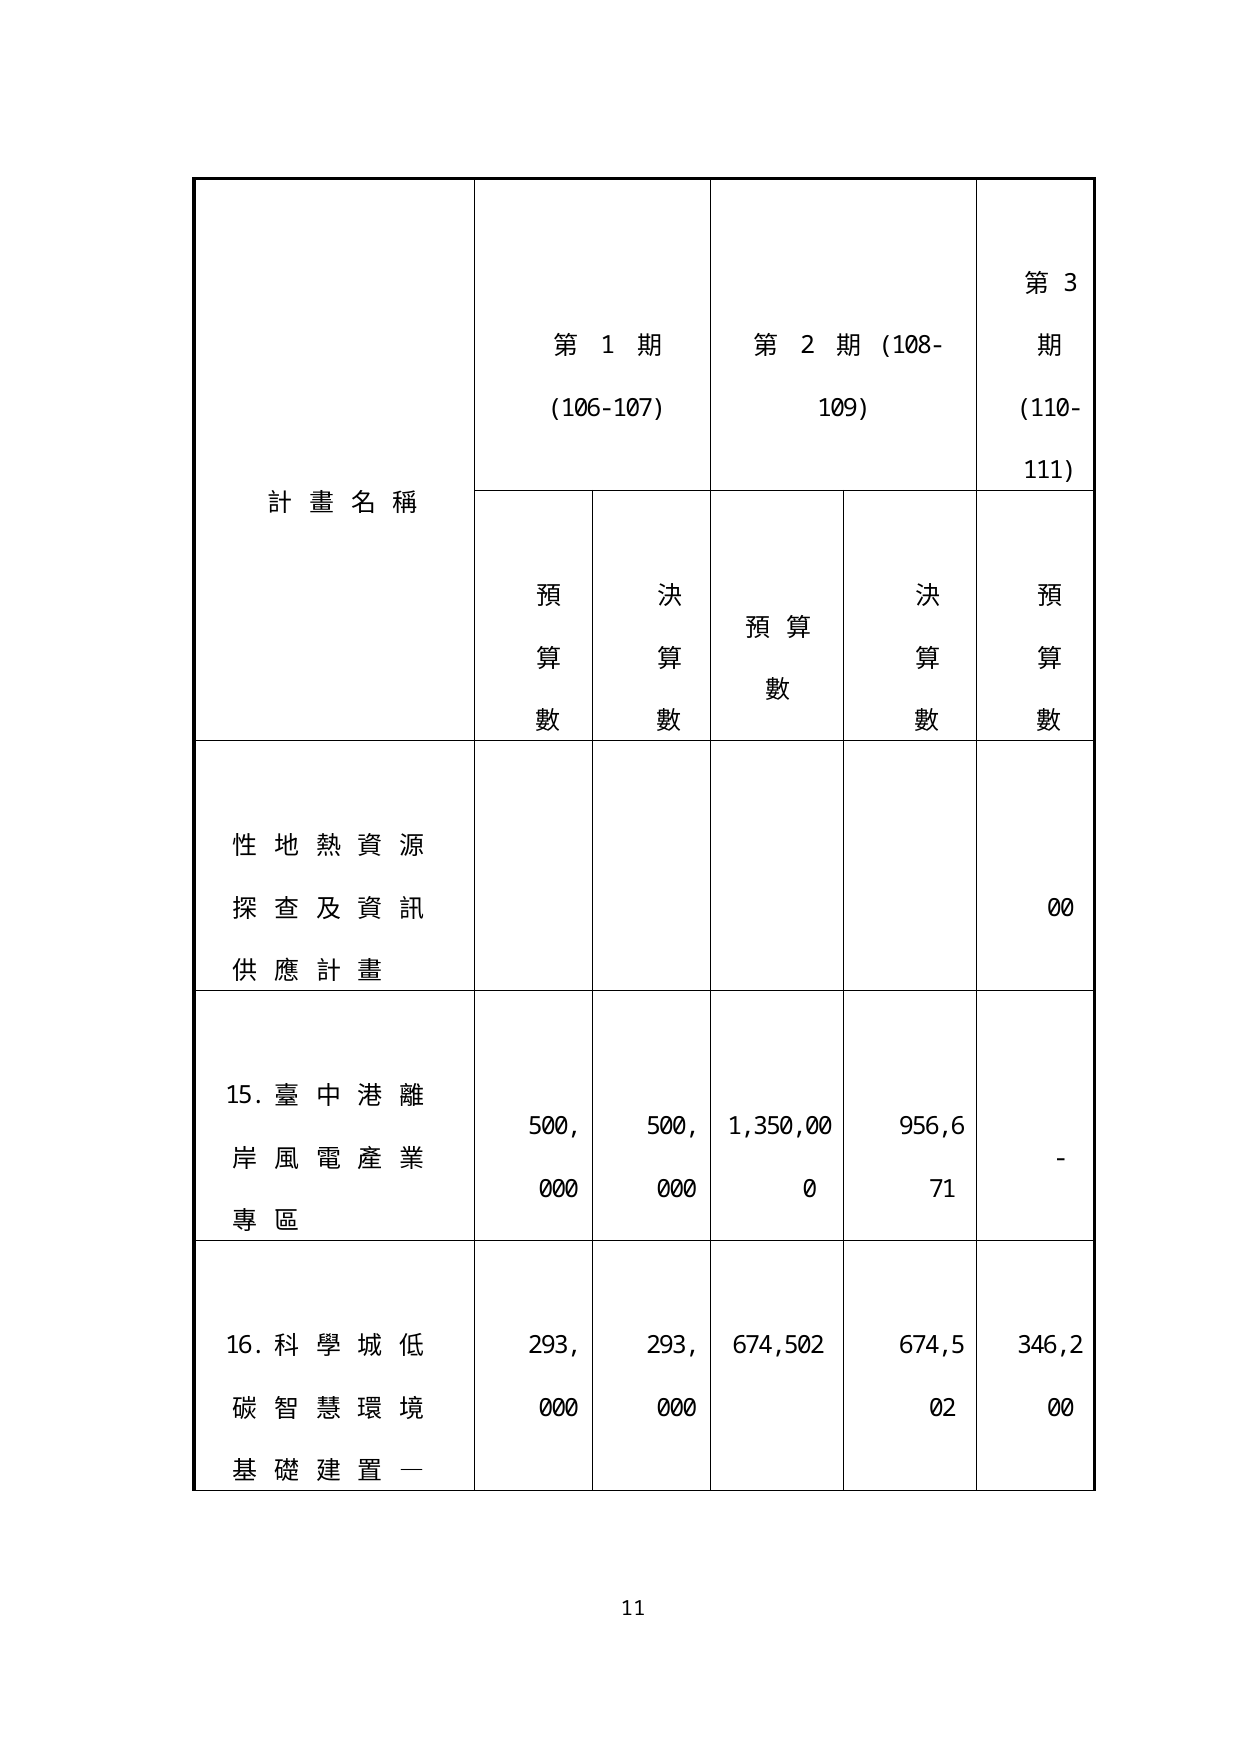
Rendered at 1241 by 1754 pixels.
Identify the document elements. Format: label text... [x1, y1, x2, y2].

table_cell 500,000 [593, 991, 710, 1240]
table_cell 15.臺中港離岸風電產業專區 [196, 991, 474, 1240]
table_cell [475, 741, 592, 990]
table_cell 293,000 [593, 1241, 710, 1490]
table_header 第2期(108-109) [711, 180, 976, 490]
table_cell 346,200 [977, 1241, 1093, 1490]
table_header 第1期(106-107) [475, 180, 710, 490]
table_cell 預算數 [475, 491, 592, 740]
table_cell 1,350,000 [711, 991, 843, 1240]
table_cell 956,671 [844, 991, 976, 1240]
table_cell 293,000 [475, 1241, 592, 1490]
table_cell 預算數 [977, 491, 1093, 740]
table_cell - [977, 991, 1093, 1240]
table_cell [593, 741, 710, 990]
table_cell 性地熱資源探查及資訊供應計畫 [196, 741, 474, 990]
table_cell 預算數 [711, 491, 843, 740]
table_header 計畫名稱 [196, 180, 474, 740]
table_header 第3期(110-111) [977, 180, 1093, 490]
table_cell [711, 741, 843, 990]
table_cell 674,502 [844, 1241, 976, 1490]
table_cell 674,502 [711, 1241, 843, 1490]
table_cell 16.科學城低碳智慧環境基礎建置— [196, 1241, 474, 1490]
table_cell [844, 741, 976, 990]
table_cell 決算數 [593, 491, 710, 740]
table_cell 決算數 [844, 491, 976, 740]
table_cell 500,000 [475, 991, 592, 1240]
table_cell 00 [977, 741, 1093, 990]
